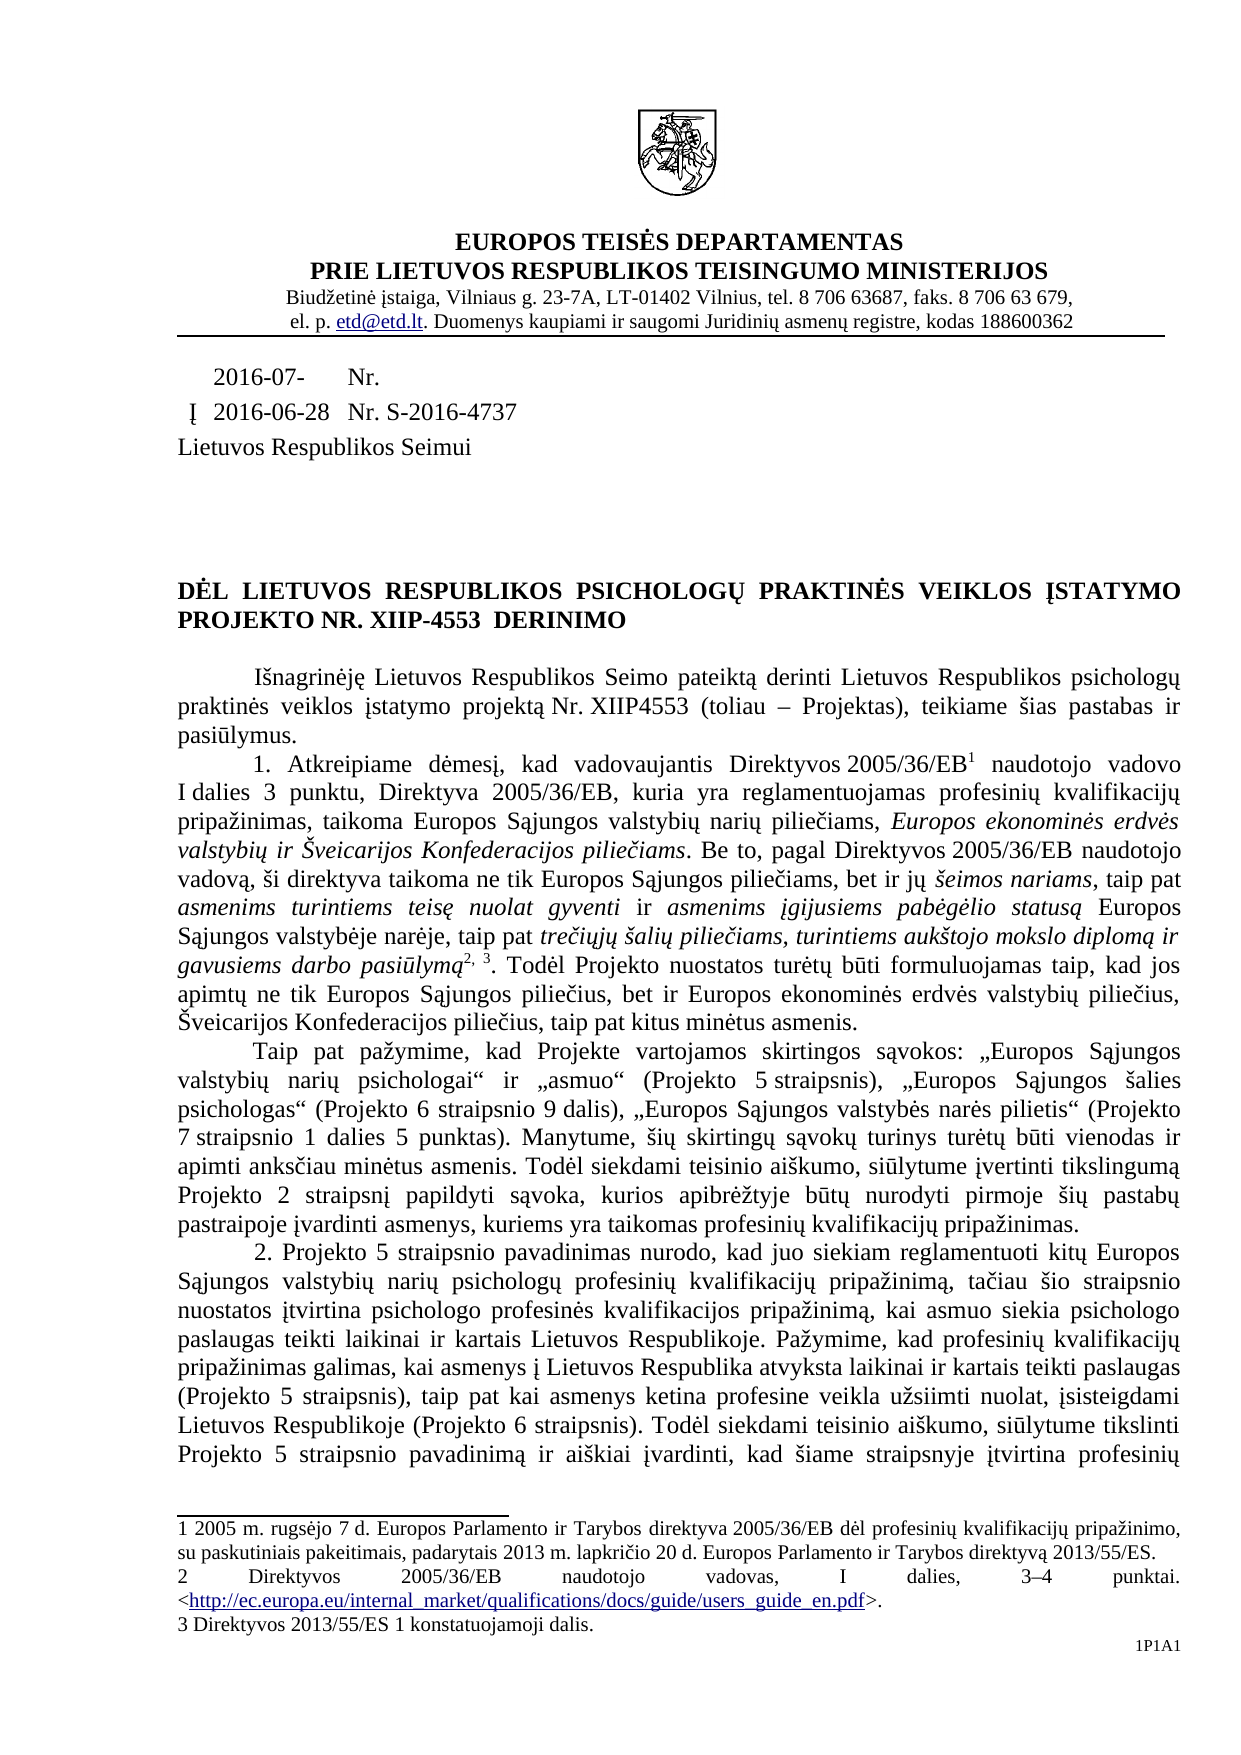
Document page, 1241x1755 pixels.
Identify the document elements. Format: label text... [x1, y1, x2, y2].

table_header [177, 362, 202, 397]
text Lietuvos Respublikos Seimui [177, 432, 1148, 461]
table_cell Į [177, 397, 202, 432]
table_cell Nr. S-2016-4737 [336, 397, 663, 432]
table_cell 2016-06-28 [202, 397, 336, 432]
text Direktyvos 2013/55/ES 1 konstatuojamoji dalis. [177, 1612, 1181, 1636]
text 1. Atkreipiame dėmesį, kad vadovaujantis Direktyvos 2005/36/EB naudotojo vadovo I dalies 3 punktu, Direktyva 2005/36/EB, kuria yra reglamentuojamas profesinių kvalifikacijų pripažinimas, taikoma Europos Sąjungos valstybių narių piliečiams, Europos ekonominės erdvės valstybių ir Šveicarijos Konfederacijos piliečiams. Be to, pagal Direktyvos 2005/36/EB naudotojo vadovą, ši direktyva taikoma ne tik Europos Sąjungos piliečiams, bet ir jų šeimos nariams, taip pat asmenims turintiems teisę nuolat gyventi ir asmenims įgijusiems pabėgėlio statusą Europos Sąjungos valstybėje narėje, taip pat trečiųjų šalių piliečiams, turintiems aukštojo mokslo diplomą ir gavusiems darbo pasiūlymą, . Todėl Projekto nuostatos turėtų būti formuluojamas taip, kad jos apimtų ne tik Europos Sąjungos piliečius, bet ir Europos ekonominės erdvės valstybių piliečius, Šveicarijos Konfederacijos piliečius, taip pat kitus minėtus asmenis. [177, 749, 1181, 1036]
table_header 2016-07- [202, 362, 336, 397]
text Direktyvos 2005/36/EB naudotojo vadovas, I dalies, 3–4 punktai. <http://ec.europa.eu/internal_market/qualifications/docs/guide/users_guide_en.pdf>. [177, 1564, 1181, 1612]
text Taip pat pažymime, kad Projekte vartojamos skirtingos sąvokos: „Europos Sąjungos valstybių narių psichologai“ ir „asmuo“ (Projekto 5 straipsnis), „Europos Sąjungos šalies psichologas“ (Projekto 6 straipsnio 9 dalis), „Europos Sąjungos valstybės narės pilietis“ (Projekto 7 straipsnio 1 dalies 5 punktas). Manytume, šių skirtingų sąvokų turinys turėtų būti vienodas ir apimti anksčiau minėtus asmenis. Todėl siekdami teisinio aiškumo, siūlytume įvertinti tikslingumą Projekto 2 straipsnį papildyti sąvoka, kurios apibrėžtyje būtų nurodyti pirmoje šių pastabų pastraipoje įvardinti asmenys, kuriems yra taikomas profesinių kvalifikacijų pripažinimas. [177, 1036, 1181, 1237]
text 2. Projekto 5 straipsnio pavadinimas nurodo, kad juo siekiam reglamentuoti kitų Europos Sąjungos valstybių narių psichologų profesinių kvalifikacijų pripažinimą, tačiau šio straipsnio nuostatos įtvirtina psichologo profesinės kvalifikacijos pripažinimą, kai asmuo siekia psichologo paslaugas teikti laikinai ir kartais Lietuvos Respublikoje. Pažymime, kad profesinių kvalifikacijų pripažinimas galimas, kai asmenys į Lietuvos Respublika atvyksta laikinai ir kartais teikti paslaugas (Projekto 5 straipsnis), taip pat kai asmenys ketina profesine veikla užsiimti nuolat, įsisteigdami Lietuvos Respublikoje (Projekto 6 straipsnis). Todėl siekdami teisinio aiškumo, siūlytume tikslinti Projekto 5 straipsnio pavadinimą ir aiškiai įvardinti, kad šiame straipsnyje įtvirtina profesinių [177, 1237, 1181, 1467]
text dėl Lietuvos Respublikos Psichologų praktinės veiklos įstatymo projekto Nr. XIIP-4553 derinimo [177, 576, 1181, 634]
table_header Nr. [336, 362, 663, 397]
text 2005 m. rugsėjo 7 d. Europos Parlamento ir Tarybos direktyva 2005/36/EB dėl profesinių kvalifikacijų pripažinimo, su paskutiniais pakeitimais, padarytais 2013 m. lapkričio 20 d. Europos Parlamento ir Tarybos direktyvą 2013/55/ES. [177, 1516, 1181, 1564]
text Išnagrinėję Lietuvos Respublikos Seimo pateiktą derinti Lietuvos Respublikos psichologų praktinės veiklos įstatymo projektą Nr. XIIP­4553 (toliau – Projektas), teikiame šias pastabas ir pasiūlymus. [177, 662, 1181, 749]
